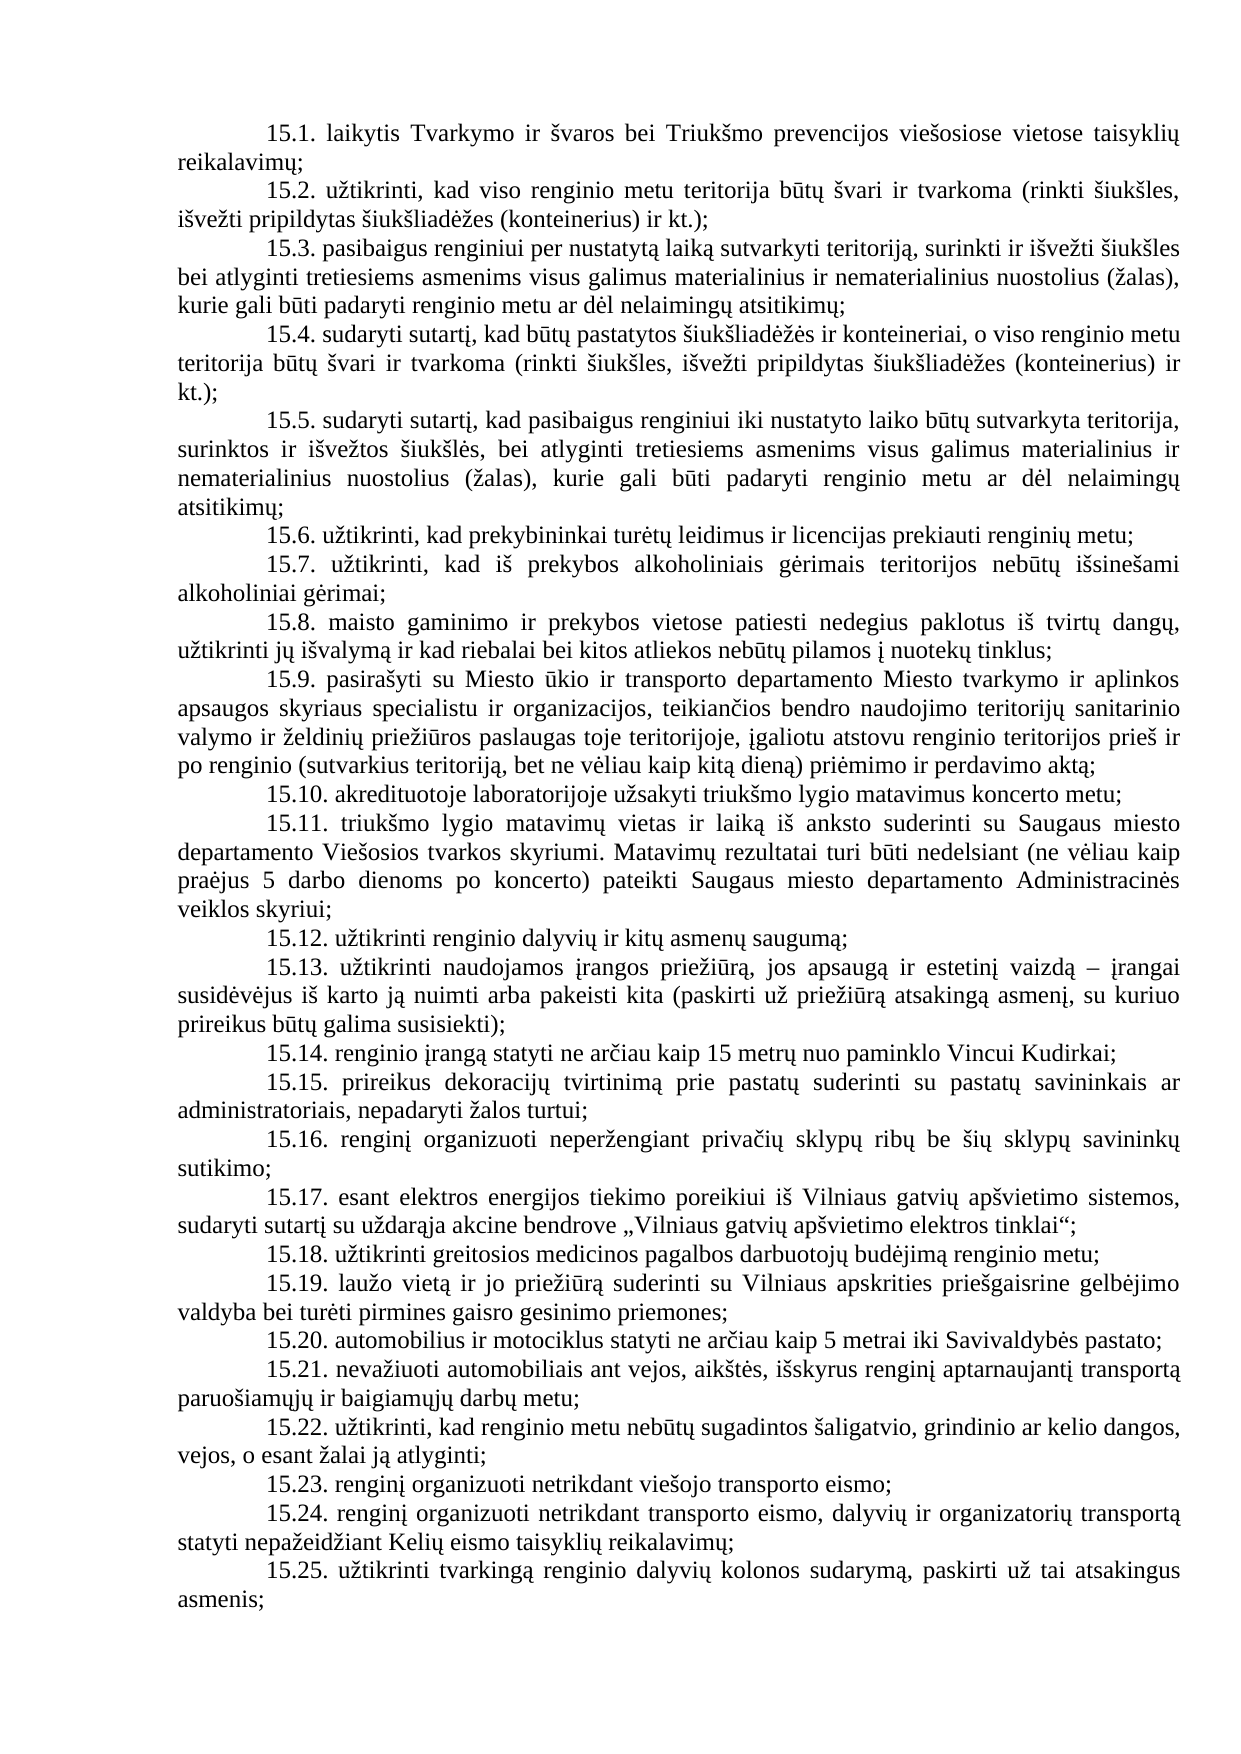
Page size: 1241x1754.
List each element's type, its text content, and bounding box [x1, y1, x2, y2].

text 15.4. sudaryti sutartį, kad būtų pastatytos šiukšliadėžės ir konteineriai, o viso renginio metu teritorija būtų švari ir tvarkoma (rinkti šiukšles, išvežti pripildytas šiukšliadėžes (konteinerius) ir kt.); [177, 319, 1181, 406]
text 15.10. akredituotoje laboratorijoje užsakyti triukšmo lygio matavimus koncerto metu; [177, 779, 1181, 808]
text 15.15. prireikus dekoracijų tvirtinimą prie pastatų suderinti su pastatų savininkais ar administratoriais, nepadaryti žalos turtui; [177, 1067, 1181, 1124]
text 15.2. užtikrinti, kad viso renginio metu teritorija būtų švari ir tvarkoma (rinkti šiukšles, išvežti pripildytas šiukšliadėžes (konteinerius) ir kt.); [177, 176, 1181, 233]
text 15.16. renginį organizuoti neperžengiant privačių sklypų ribų be šių sklypų savininkų sutikimo; [177, 1124, 1181, 1182]
text 15.12. užtikrinti renginio dalyvių ir kitų asmenų saugumą; [177, 923, 1181, 952]
text 15.19. laužo vietą ir jo priežiūrą suderinti su Vilniaus apskrities priešgaisrine gelbėjimo valdyba bei turėti pirmines gaisro gesinimo priemones; [177, 1268, 1181, 1326]
text 15.17. esant elektros energijos tiekimo poreikiui iš Vilniaus gatvių apšvietimo sistemos, sudaryti sutartį su uždarąja akcine bendrove „Vilniaus gatvių apšvietimo elektros tinklai“; [177, 1182, 1181, 1239]
text 15.21. nevažiuoti automobiliais ant vejos, aikštės, išskyrus renginį aptarnaujantį transportą paruošiamųjų ir baigiamųjų darbų metu; [177, 1354, 1181, 1412]
text 15.1. laikytis Tvarkymo ir švaros bei Triukšmo prevencijos viešosiose vietose taisyklių reikalavimų; [177, 118, 1181, 176]
text 15.22. užtikrinti, kad renginio metu nebūtų sugadintos šaligatvio, grindinio ar kelio dangos, vejos, o esant žalai ją atlyginti; [177, 1412, 1181, 1469]
text 15.5. sudaryti sutartį, kad pasibaigus renginiui iki nustatyto laiko būtų sutvarkyta teritorija, surinktos ir išvežtos šiukšlės, bei atlyginti tretiesiems asmenims visus galimus materialinius ir nematerialinius nuostolius (žalas), kurie gali būti padaryti renginio metu ar dėl nelaimingų atsitikimų; [177, 406, 1181, 521]
text 15.14. renginio įrangą statyti ne arčiau kaip 15 metrų nuo paminklo Vincui Kudirkai; [177, 1038, 1181, 1067]
text 15.23. renginį organizuoti netrikdant viešojo transporto eismo; [177, 1469, 1181, 1498]
text 15.13. užtikrinti naudojamos įrangos priežiūrą, jos apsaugą ir estetinį vaizdą – įrangai susidėvėjus iš karto ją nuimti arba pakeisti kita (paskirti už priežiūrą atsakingą asmenį, su kuriuo prireikus būtų galima susisiekti); [177, 952, 1181, 1038]
text 15.9. pasirašyti su Miesto ūkio ir transporto departamento Miesto tvarkymo ir aplinkos apsaugos skyriaus specialistu ir organizacijos, teikiančios bendro naudojimo teritorijų sanitarinio valymo ir želdinių priežiūros paslaugas toje teritorijoje, įgaliotu atstovu renginio teritorijos prieš ir po renginio (sutvarkius teritoriją, bet ne vėliau kaip kitą dieną) priėmimo ir perdavimo aktą; [177, 664, 1181, 779]
text 15.6. užtikrinti, kad prekybininkai turėtų leidimus ir licencijas prekiauti renginių metu; [177, 521, 1181, 549]
text 15.3. pasibaigus renginiui per nustatytą laiką sutvarkyti teritoriją, surinkti ir išvežti šiukšles bei atlyginti tretiesiems asmenims visus galimus materialinius ir nematerialinius nuostolius (žalas), kurie gali būti padaryti renginio metu ar dėl nelaimingų atsitikimų; [177, 233, 1181, 319]
text 15.24. renginį organizuoti netrikdant transporto eismo, dalyvių ir organizatorių transportą statyti nepažeidžiant Kelių eismo taisyklių reikalavimų; [177, 1498, 1181, 1556]
text 15.18. užtikrinti greitosios medicinos pagalbos darbuotojų budėjimą renginio metu; [177, 1239, 1181, 1268]
text 15.7. užtikrinti, kad iš prekybos alkoholiniais gėrimais teritorijos nebūtų išsinešami alkoholiniai gėrimai; [177, 549, 1181, 607]
text 15.20. automobilius ir motociklus statyti ne arčiau kaip 5 metrai iki Savivaldybės pastato; [177, 1326, 1181, 1354]
text 15.11. triukšmo lygio matavimų vietas ir laiką iš anksto suderinti su Saugaus miesto departamento Viešosios tvarkos skyriumi. Matavimų rezultatai turi būti nedelsiant (ne vėliau kaip praėjus 5 darbo dienoms po koncerto) pateikti Saugaus miesto departamento Administracinės veiklos skyriui; [177, 808, 1181, 923]
text 15.25. užtikrinti tvarkingą renginio dalyvių kolonos sudarymą, paskirti už tai atsakingus asmenis; [177, 1556, 1181, 1613]
text 15.8. maisto gaminimo ir prekybos vietose patiesti nedegius paklotus iš tvirtų dangų, užtikrinti jų išvalymą ir kad riebalai bei kitos atliekos nebūtų pilamos į nuotekų tinklus; [177, 607, 1181, 664]
